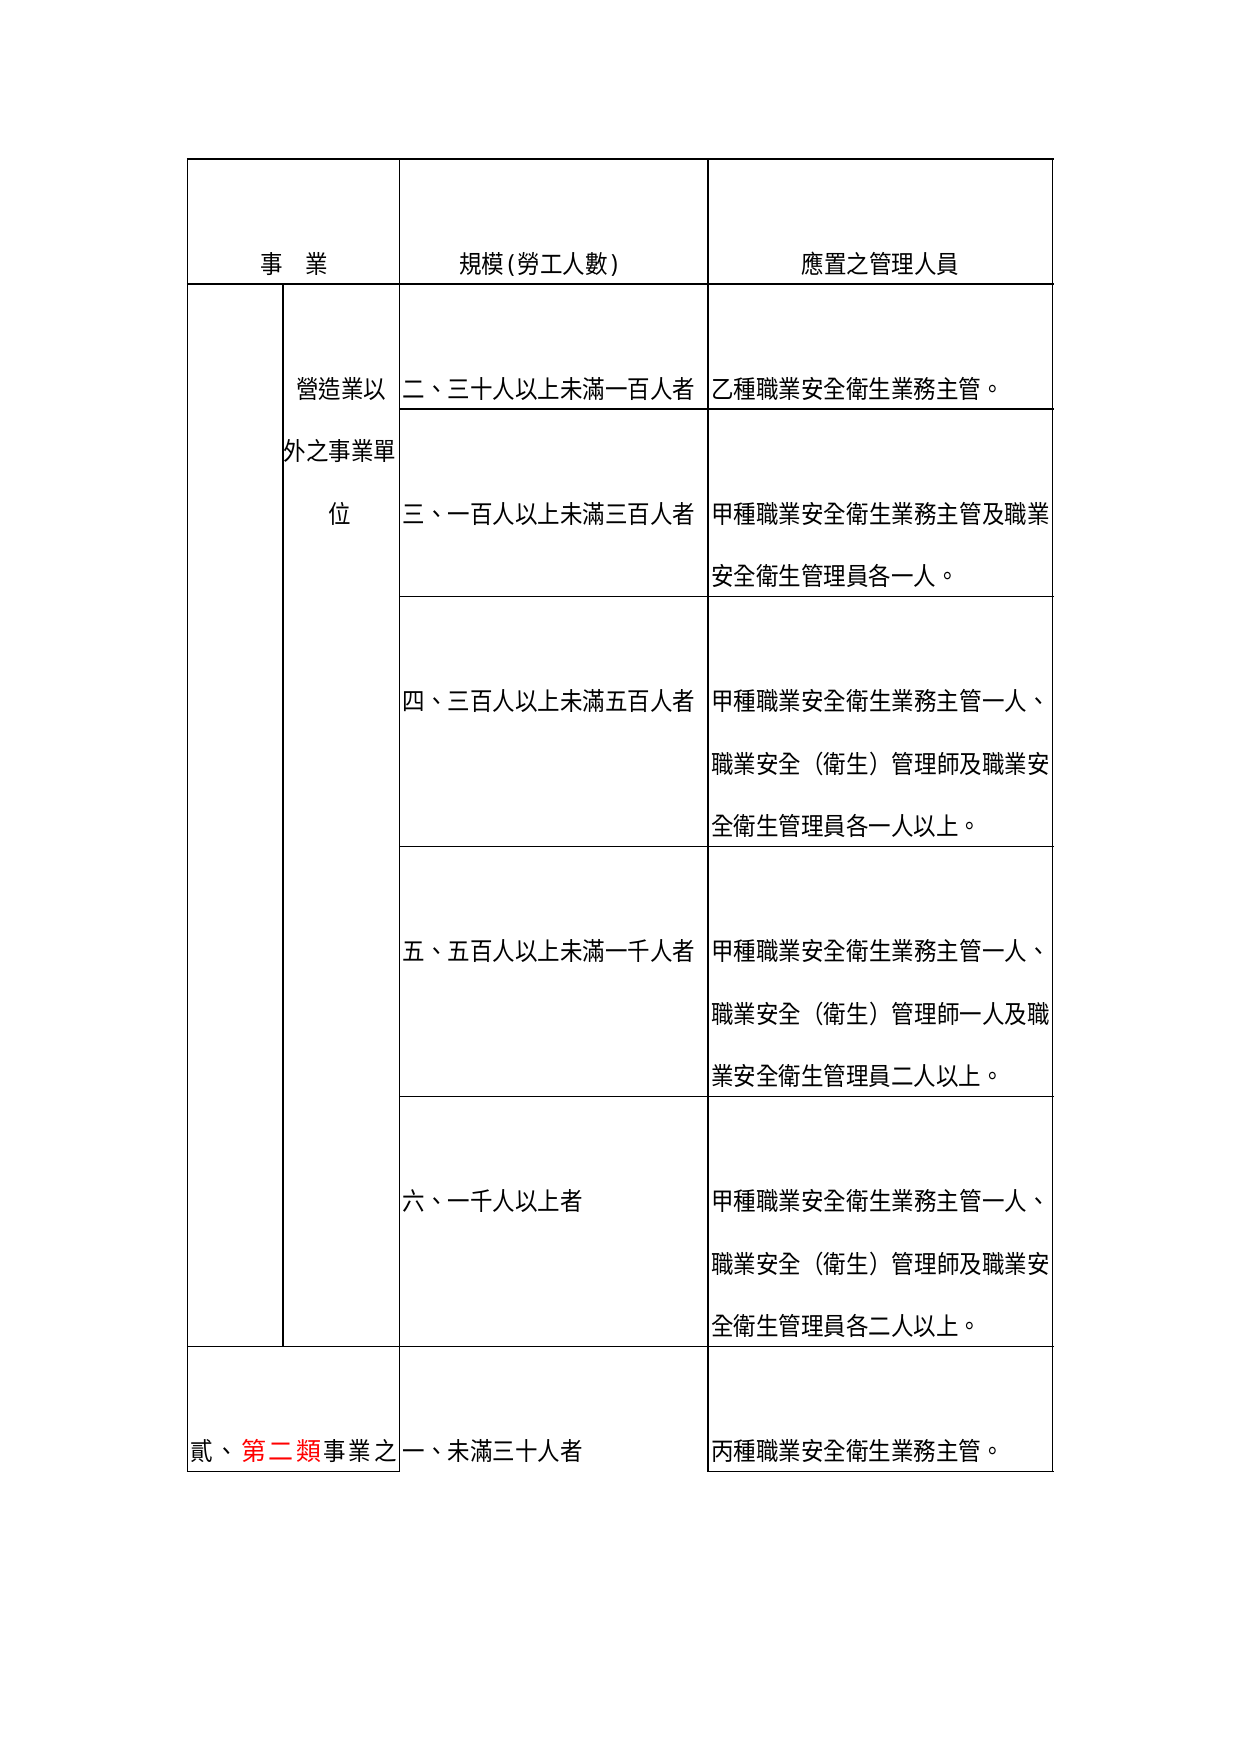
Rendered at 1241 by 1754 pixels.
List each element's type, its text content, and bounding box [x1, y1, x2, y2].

table_cell 三、一百人以上未滿三百人者 [400, 410, 707, 596]
table_cell 甲種職業安全衛生業務主管一人、職業安全（衛生）管理師一人及職業安全衛生管理員二人以上。 [709, 847, 1052, 1096]
table_cell [188, 285, 282, 1346]
table_cell 甲種職業安全衛生業務主管及職業安全衛生管理員各一人。 [709, 410, 1052, 596]
table_header 應置之管理人員 [709, 160, 1052, 283]
table_cell 甲種職業安全衛生業務主管一人、職業安全（衛生）管理師及職業安全衛生管理員各二人以上。 [709, 1097, 1052, 1346]
table_cell 二、三十人以上未滿一百人者 [400, 285, 707, 408]
table_header 規模(勞工人數) [400, 160, 707, 283]
table_cell 營造業以外之事業單位 [284, 285, 399, 1346]
table_cell 丙種職業安全衛生業務主管。 [709, 1347, 1052, 1471]
table_header 事 業 [188, 160, 399, 283]
table_cell 四、三百人以上未滿五百人者 [400, 597, 707, 846]
table_cell 甲種職業安全衛生業務主管一人、職業安全（衛生）管理師及職業安全衛生管理員各一人以上。 [709, 597, 1052, 846]
table_cell 一、未滿三十人者 [400, 1347, 707, 1471]
table_cell 六、一千人以上者 [400, 1097, 707, 1346]
table_cell 五、五百人以上未滿一千人者 [400, 847, 707, 1096]
table_cell 貳、第二類事業之 [188, 1347, 399, 1471]
table_cell 乙種職業安全衛生業務主管。 [709, 285, 1052, 408]
